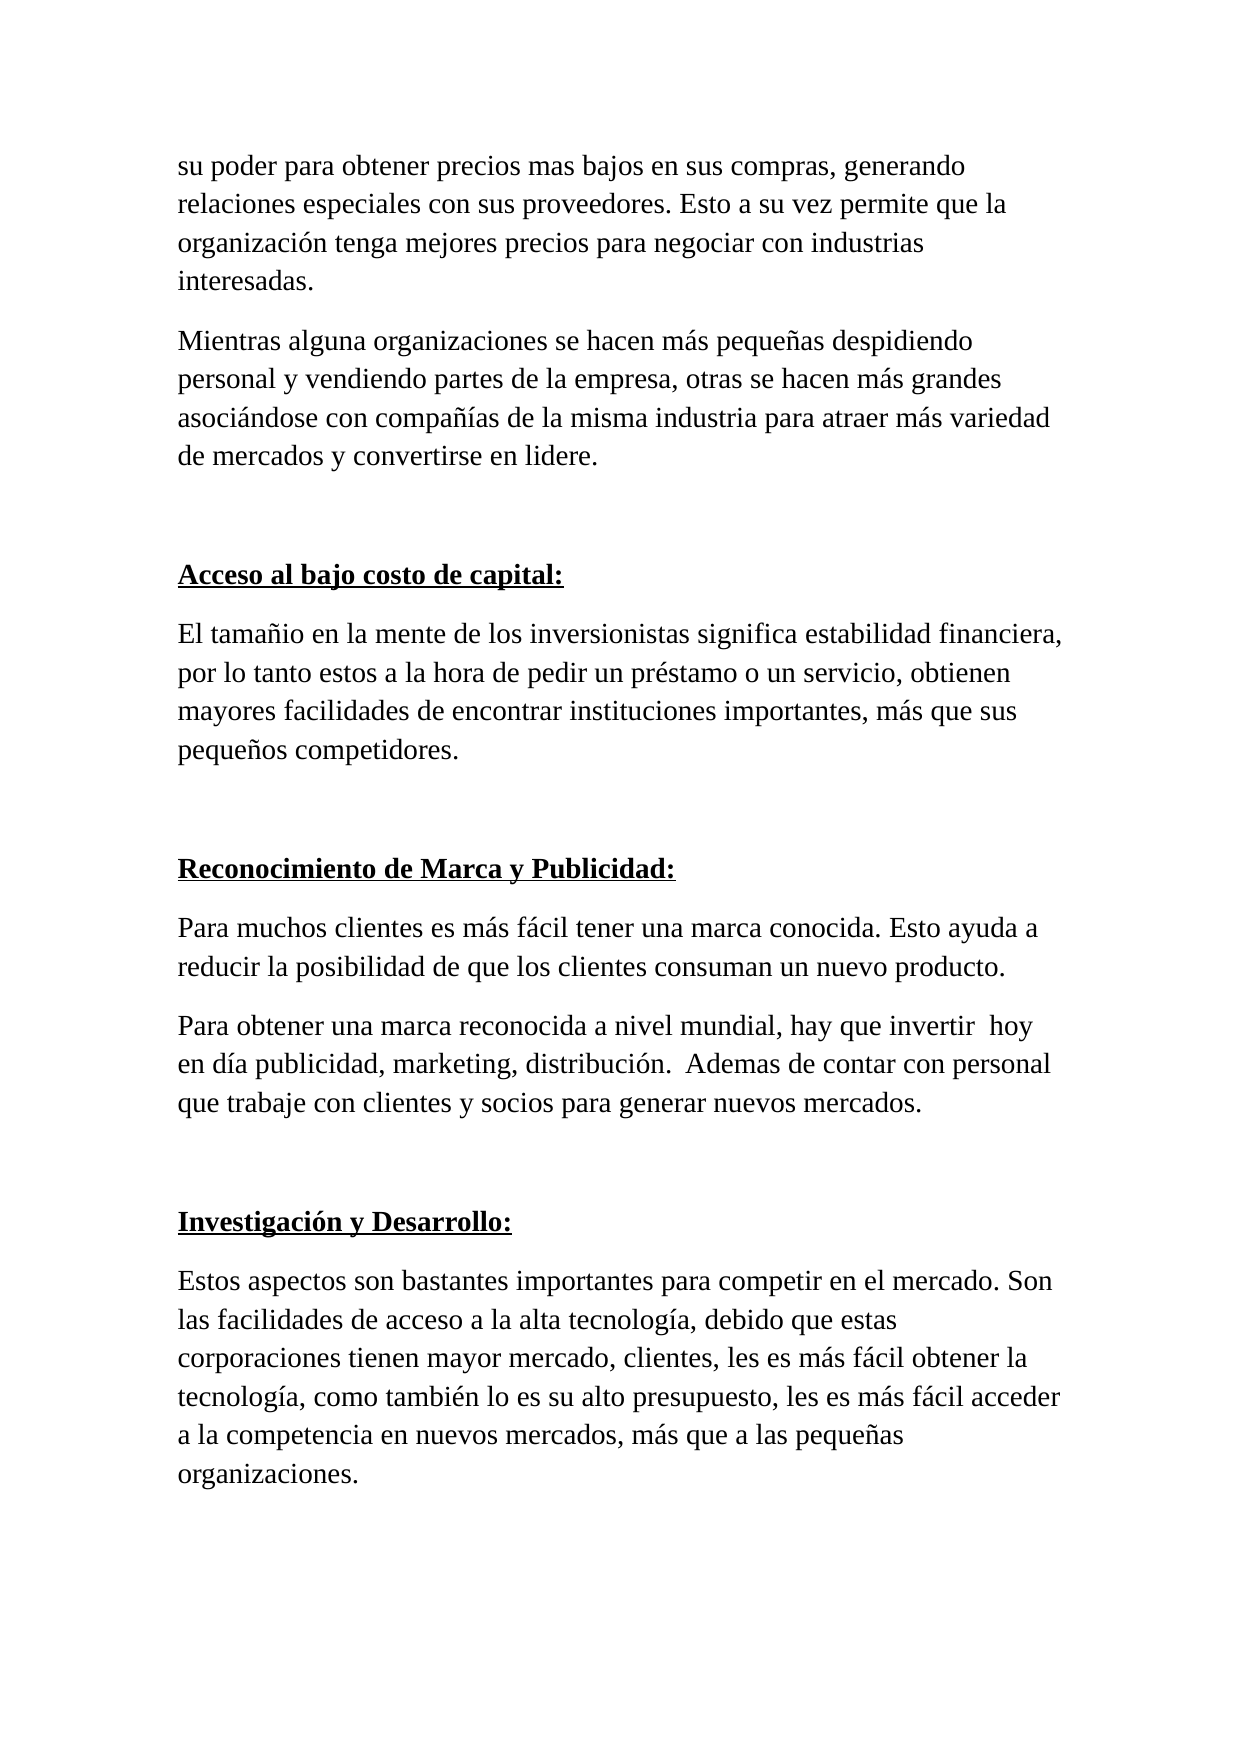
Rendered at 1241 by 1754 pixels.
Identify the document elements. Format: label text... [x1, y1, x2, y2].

text Acceso al bajo costo de capital: [177, 557, 1063, 591]
text Estos aspectos son bastantes importantes para competir en el mercado. Son las facilidades de acceso a la alta tecnología, debido que estas corporaciones tienen mayor mercado, clientes, les es más fácil obtener la tecnología, como también lo es su alto presupuesto, les es más fácil acceder a la competencia en nuevos mercados, más que a las pequeñas organizaciones. [177, 1263, 1063, 1489]
text Para obtener una marca reconocida a nivel mundial, hay que invertir hoy en día publicidad, marketing, distribución. Ademas de contar con personal que trabaje con clientes y socios para generar nuevos mercados. [177, 1008, 1063, 1119]
text Para muchos clientes es más fácil tener una marca conocida. Esto ayuda a reducir la posibilidad de que los clientes consuman un nuevo producto. [177, 910, 1063, 982]
text Mientras alguna organizaciones se hacen más pequeñas despidiendo personal y vendiendo partes de la empresa, otras se hacen más grandes asociándose con compañías de la misma industria para atraer más variedad de mercados y convertirse en lidere. [177, 323, 1063, 472]
text El tamañio en la mente de los inversionistas significa estabilidad financiera, por lo tanto estos a la hora de pedir un préstamo o un servicio, obtienen mayores facilidades de encontrar instituciones importantes, más que sus pequeños competidores. [177, 616, 1063, 766]
text su poder para obtener precios mas bajos en sus compras, generando relaciones especiales con sus proveedores. Esto a su vez permite que la organización tenga mejores precios para negociar con industrias interesadas. [177, 148, 1063, 297]
text Investigación y Desarrollo: [177, 1204, 1063, 1237]
text Reconocimiento de Marca y Publicidad: [177, 851, 1063, 884]
